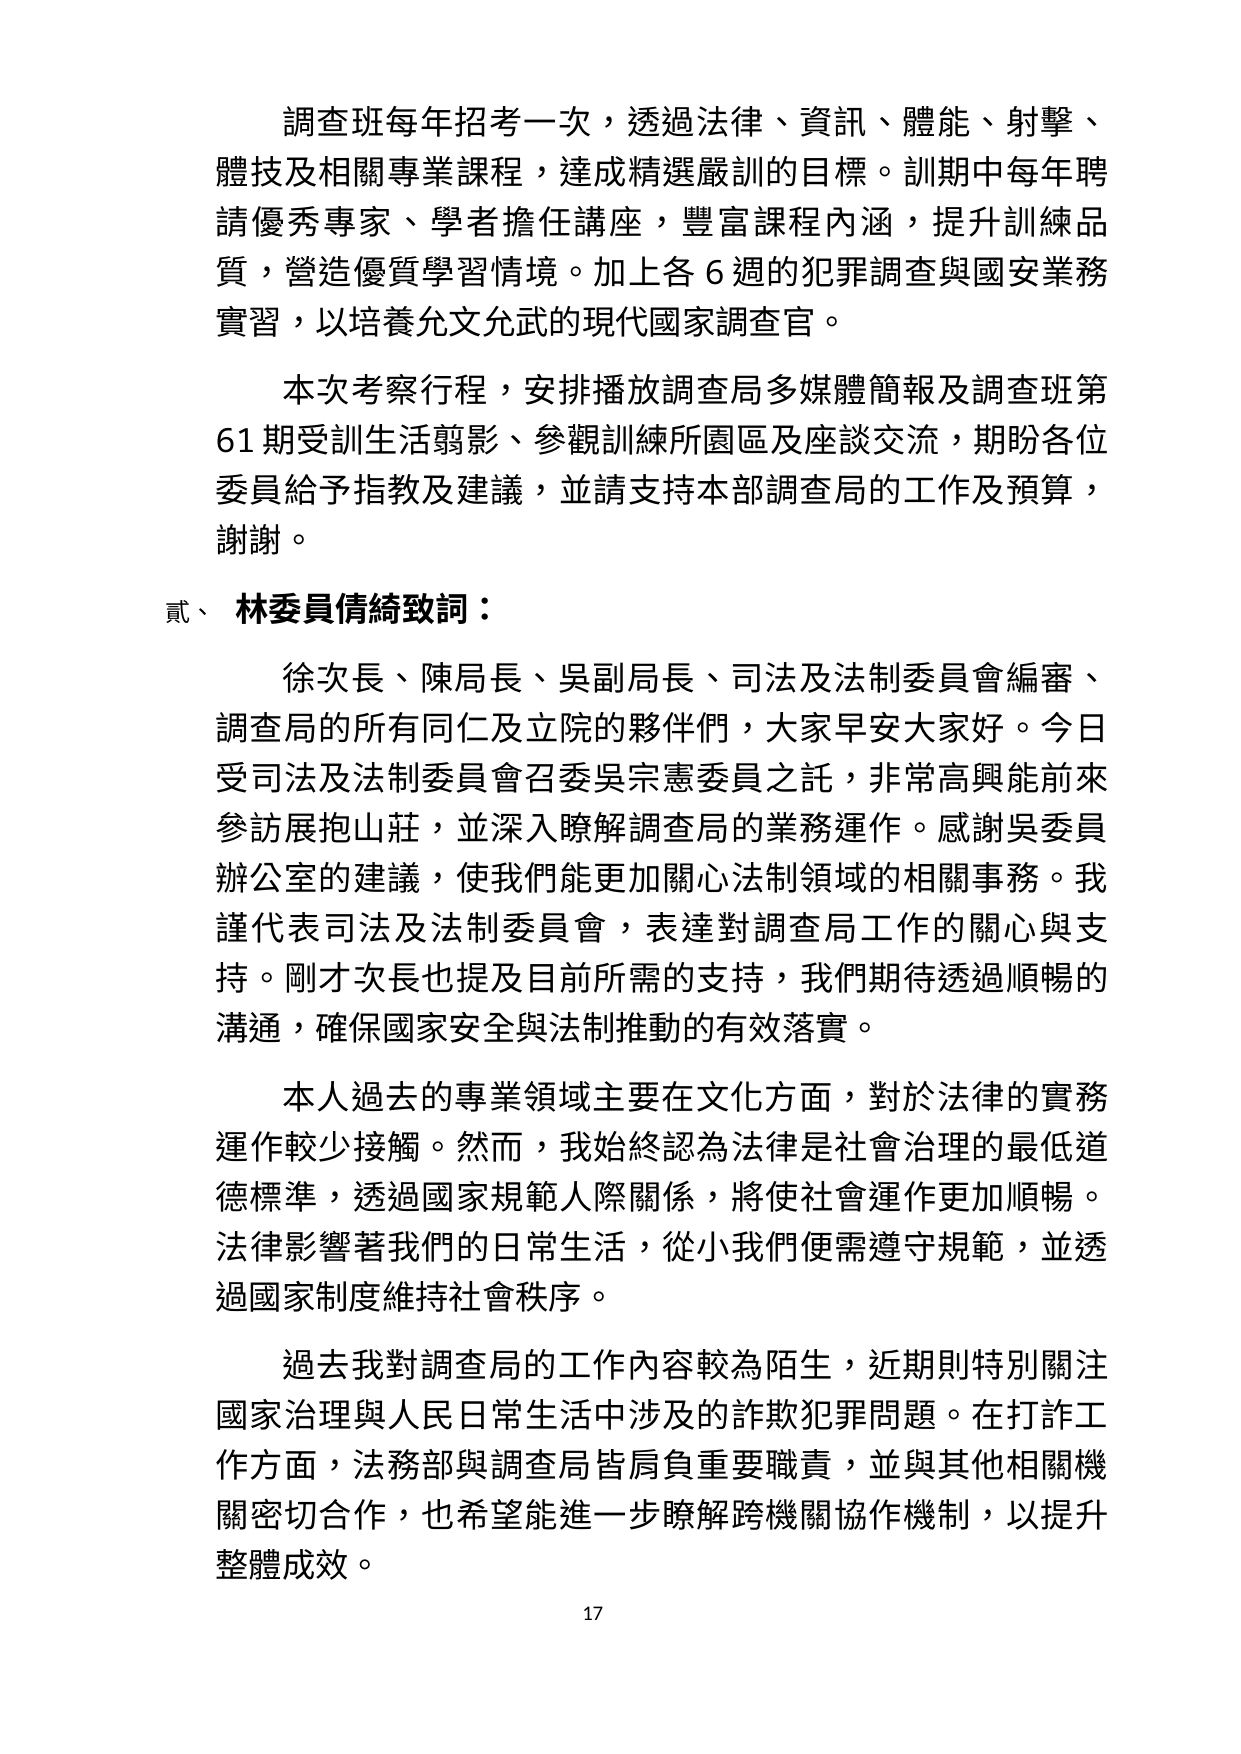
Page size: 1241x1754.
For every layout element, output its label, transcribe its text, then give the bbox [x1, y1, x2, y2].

text 本次考察行程，安排播放調查局多媒體簡報及調查班第61期受訓生活翦影、參觀訓練所園區及座談交流，期盼各位委員給予指教及建議，並請支持本部調查局的工作及預算，謝謝。 [215, 363, 1110, 563]
text 本人過去的專業領域主要在文化方面，對於法律的實務運作較少接觸。然而，我始終認為法律是社會治理的最低道德標準，透過國家規範人際關係，將使社會運作更加順暢。法律影響著我們的日常生活，從小我們便需遵守規範，並透過國家制度維持社會秩序。 [215, 1069, 1110, 1319]
list 林委員倩綺致詞： [165, 582, 1110, 632]
text 徐次長、陳局長、吳副局長、司法及法制委員會編審、調查局的所有同仁及立院的夥伴們，大家早安大家好。今日受司法及法制委員會召委吳宗憲委員之託，非常高興能前來參訪展抱山莊，並深入瞭解調查局的業務運作。感謝吳委員辦公室的建議，使我們能更加關心法制領域的相關事務。我謹代表司法及法制委員會，表達對調查局工作的關心與支持。剛才次長也提及目前所需的支持，我們期待透過順暢的溝通，確保國家安全與法制推動的有效落實。 [215, 650, 1110, 1050]
text 過去我對調查局的工作內容較為陌生，近期則特別關注國家治理與人民日常生活中涉及的詐欺犯罪問題。在打詐工作方面，法務部與調查局皆肩負重要職責，並與其他相關機關密切合作，也希望能進一步瞭解跨機關協作機制，以提升整體成效。 [215, 1338, 1110, 1588]
text 調查班每年招考一次，透過法律、資訊、體能、射擊、體技及相關專業課程，達成精選嚴訓的目標。訓期中每年聘請優秀專家、學者擔任講座，豐富課程內涵，提升訓練品質，營造優質學習情境。加上各6週的犯罪調查與國安業務實習，以培養允文允武的現代國家調查官。 [215, 94, 1110, 344]
